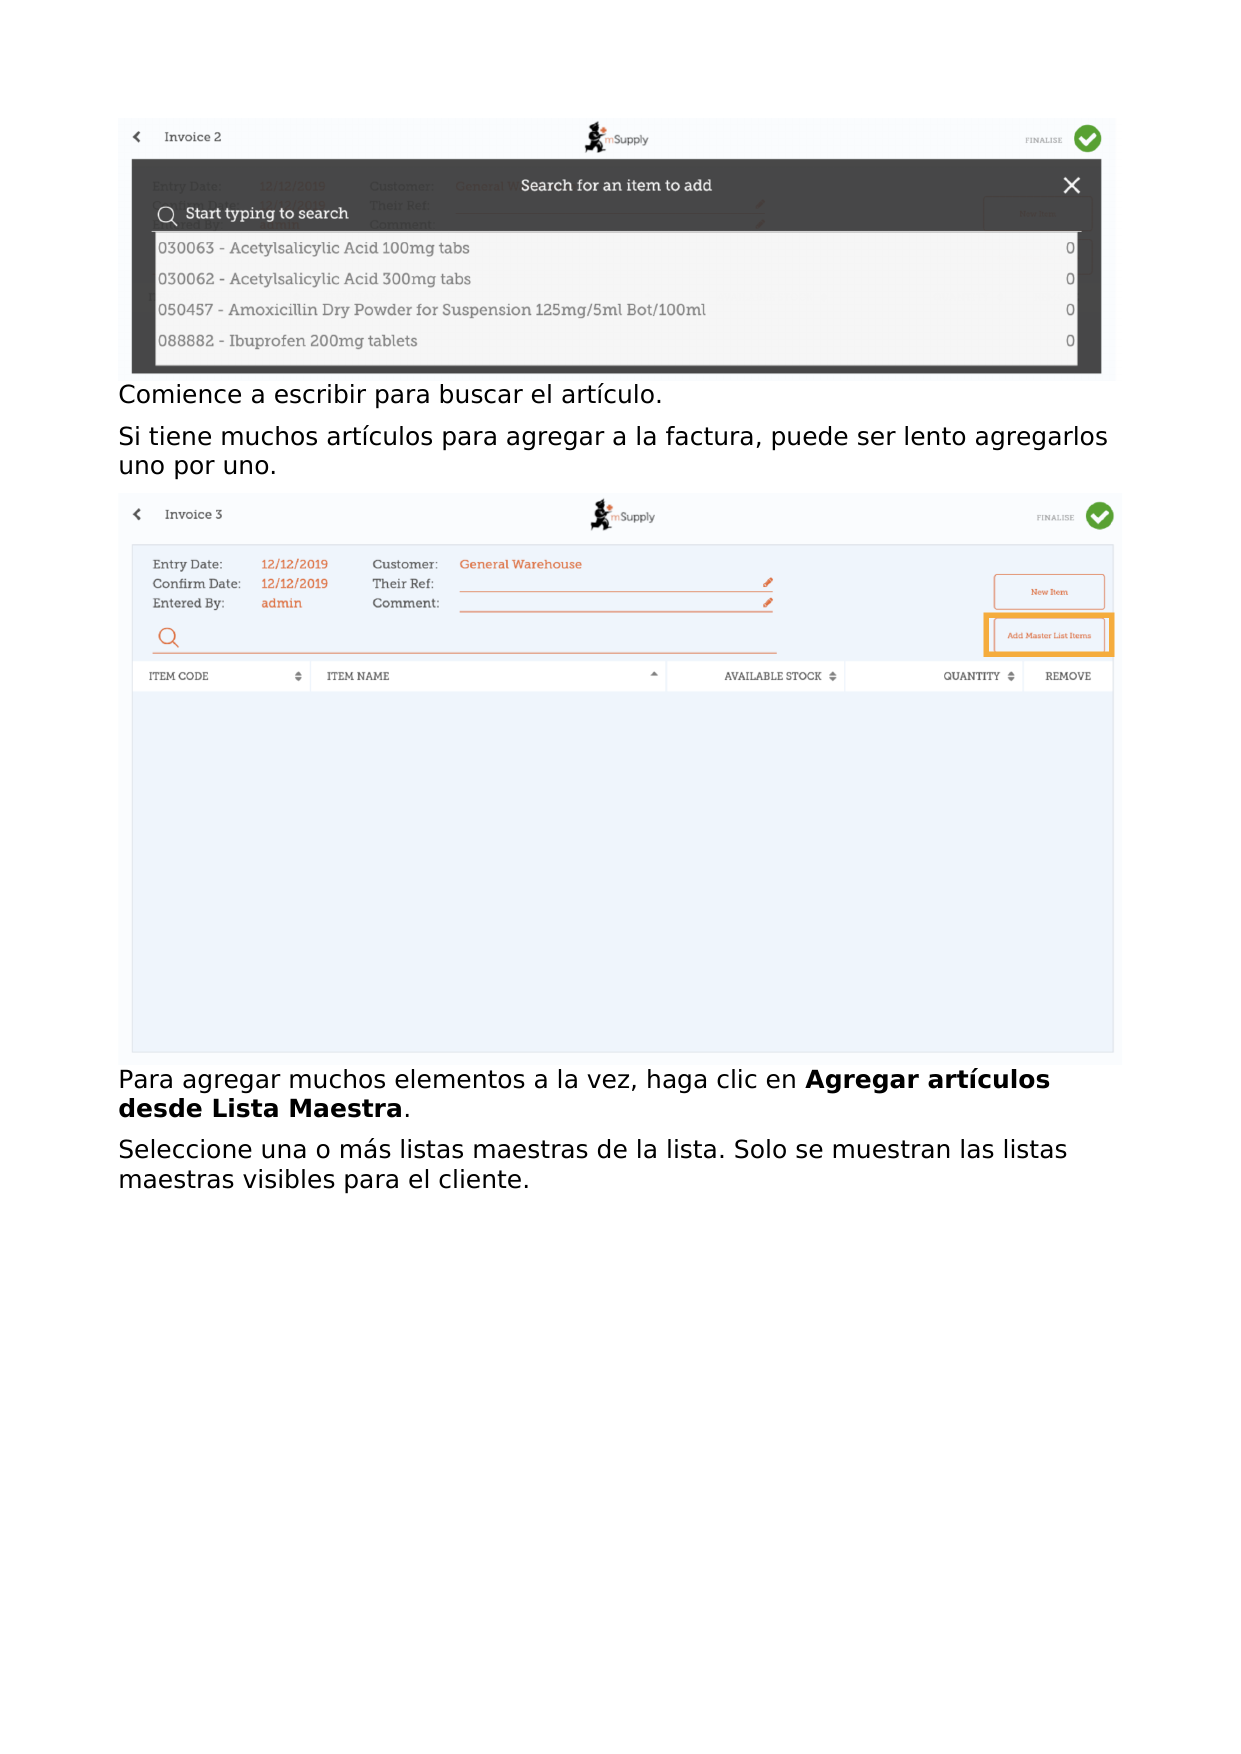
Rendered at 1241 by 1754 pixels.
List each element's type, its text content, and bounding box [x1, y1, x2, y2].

text Si tiene muchos artículos para agregar a la factura, puede ser lento agregarlos uno por uno. [118, 422, 1122, 481]
picture [118, 493, 1123, 1065]
text Comience a escribir para buscar el artículo. [118, 381, 1122, 410]
text Seleccione una o más listas maestras de la lista. Solo se muestran las listas maestras visibles para el cliente. [118, 1136, 1122, 1194]
text Para agregar muchos elementos a la vez, haga clic en Agregar artículos desde Lista Maestra. [118, 1065, 1122, 1123]
picture [118, 118, 1123, 381]
